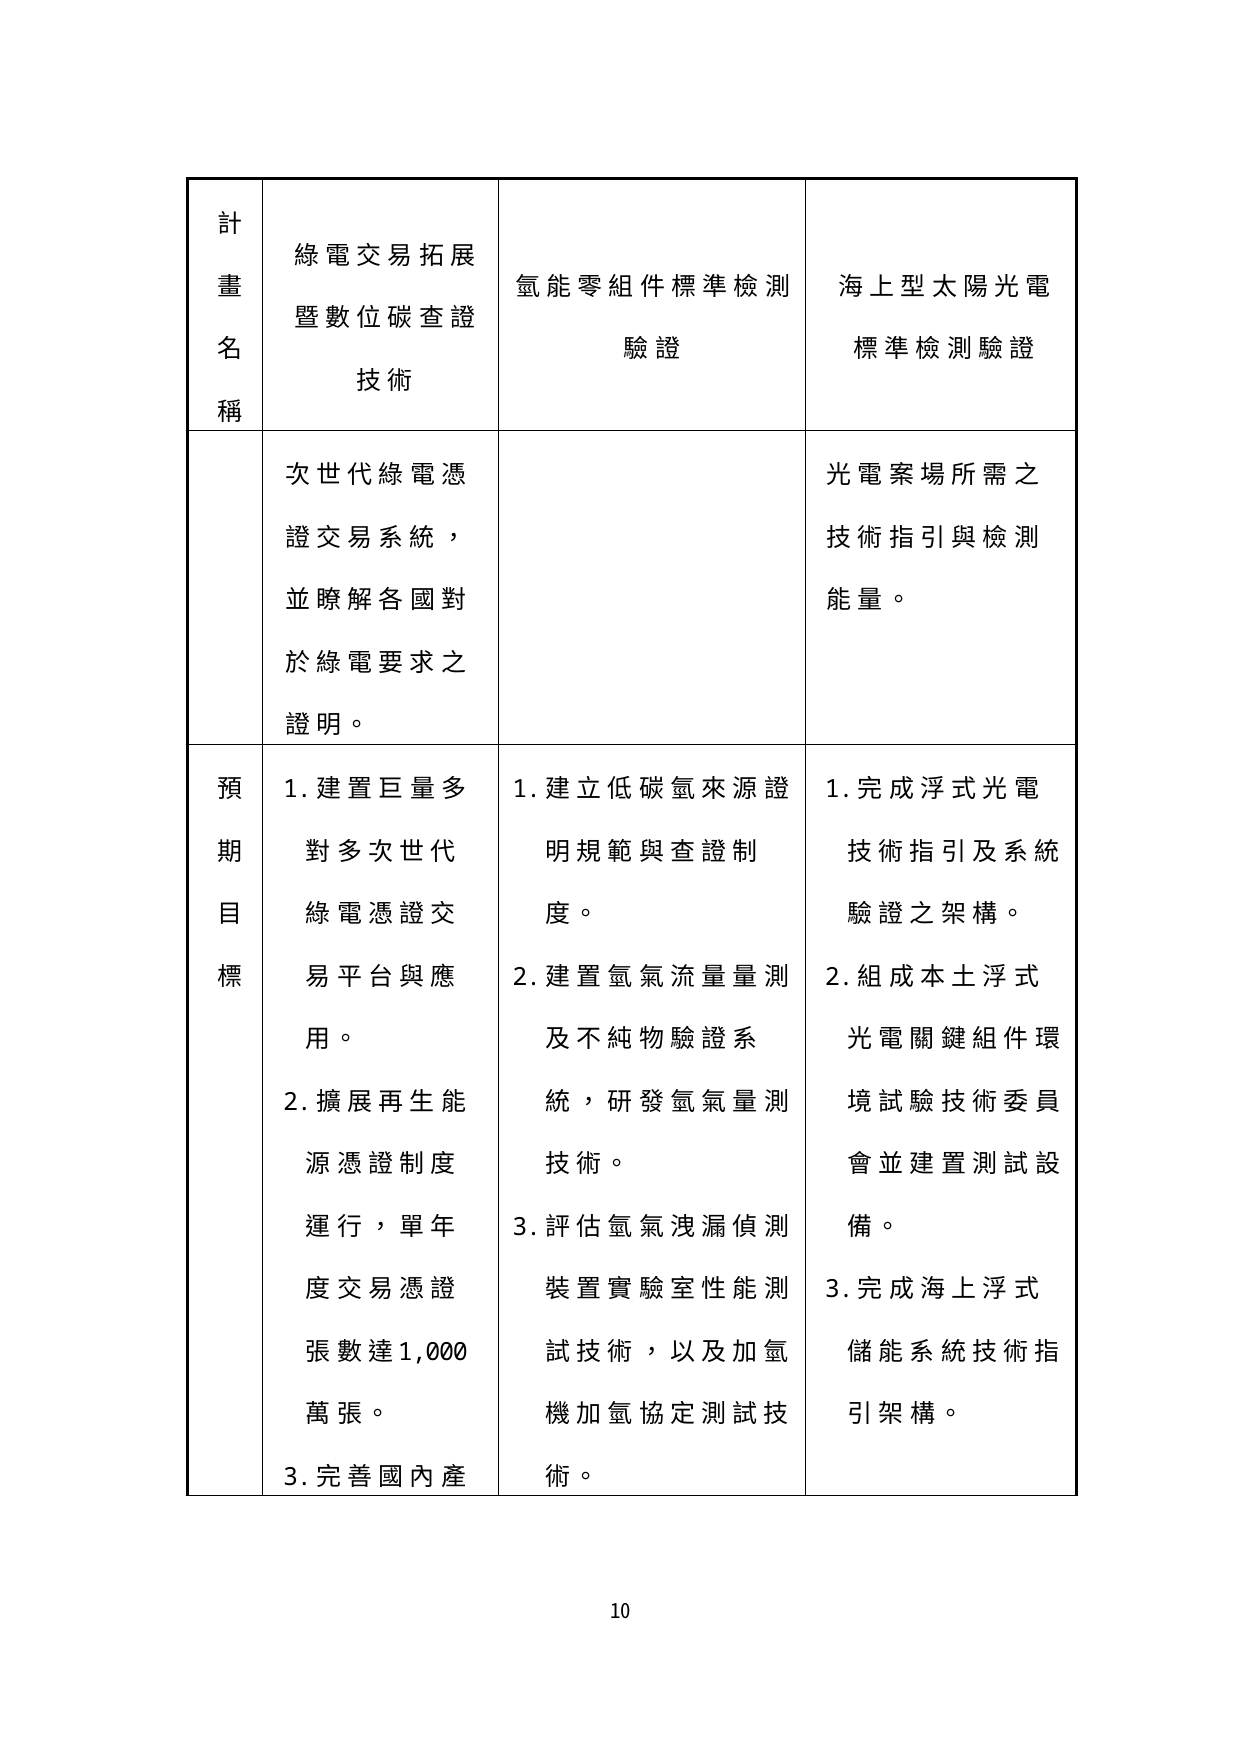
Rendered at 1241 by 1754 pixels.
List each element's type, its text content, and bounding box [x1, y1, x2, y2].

table_cell 1.建立低碳氫來源證明規範與查證制度。 2.建置氫氣流量量測及不純物驗證系統，研發氫氣量測技術。 3.評估氫氣洩漏偵測裝置實驗室性能測試技術，以及加氫機加氫協定測試技術。 [499, 745, 805, 1495]
table_header 綠電交易拓展暨數位碳查證技術 [263, 180, 498, 430]
table_cell [499, 431, 805, 744]
table_cell 1.建置巨量多對多次世代綠電憑證交易平台與應用。 2.擴展再生能源憑證制度運行，單年度交易憑證張數達1,000萬張。 3.完善國內產 [263, 745, 498, 1495]
table_cell [189, 431, 262, 744]
table_header 計畫名稱 [189, 180, 262, 430]
table_cell 光電案場所需之技術指引與檢測能量。 [806, 431, 1075, 744]
table_header 海上型太陽光電標準檢測驗證 [806, 180, 1075, 430]
table_cell 1.完成浮式光電技術指引及系統驗證之架構。 2.組成本土浮式光電關鍵組件環境試驗技術委員會並建置測試設備。 3.完成海上浮式儲能系統技術指引架構。 [806, 745, 1075, 1495]
table_header 氫能零組件標準檢測驗證 [499, 180, 805, 430]
table_cell 次世代綠電憑證交易系統，並瞭解各國對於綠電要求之證明。 [263, 431, 498, 744]
table_cell 預期目標 [189, 745, 262, 1495]
